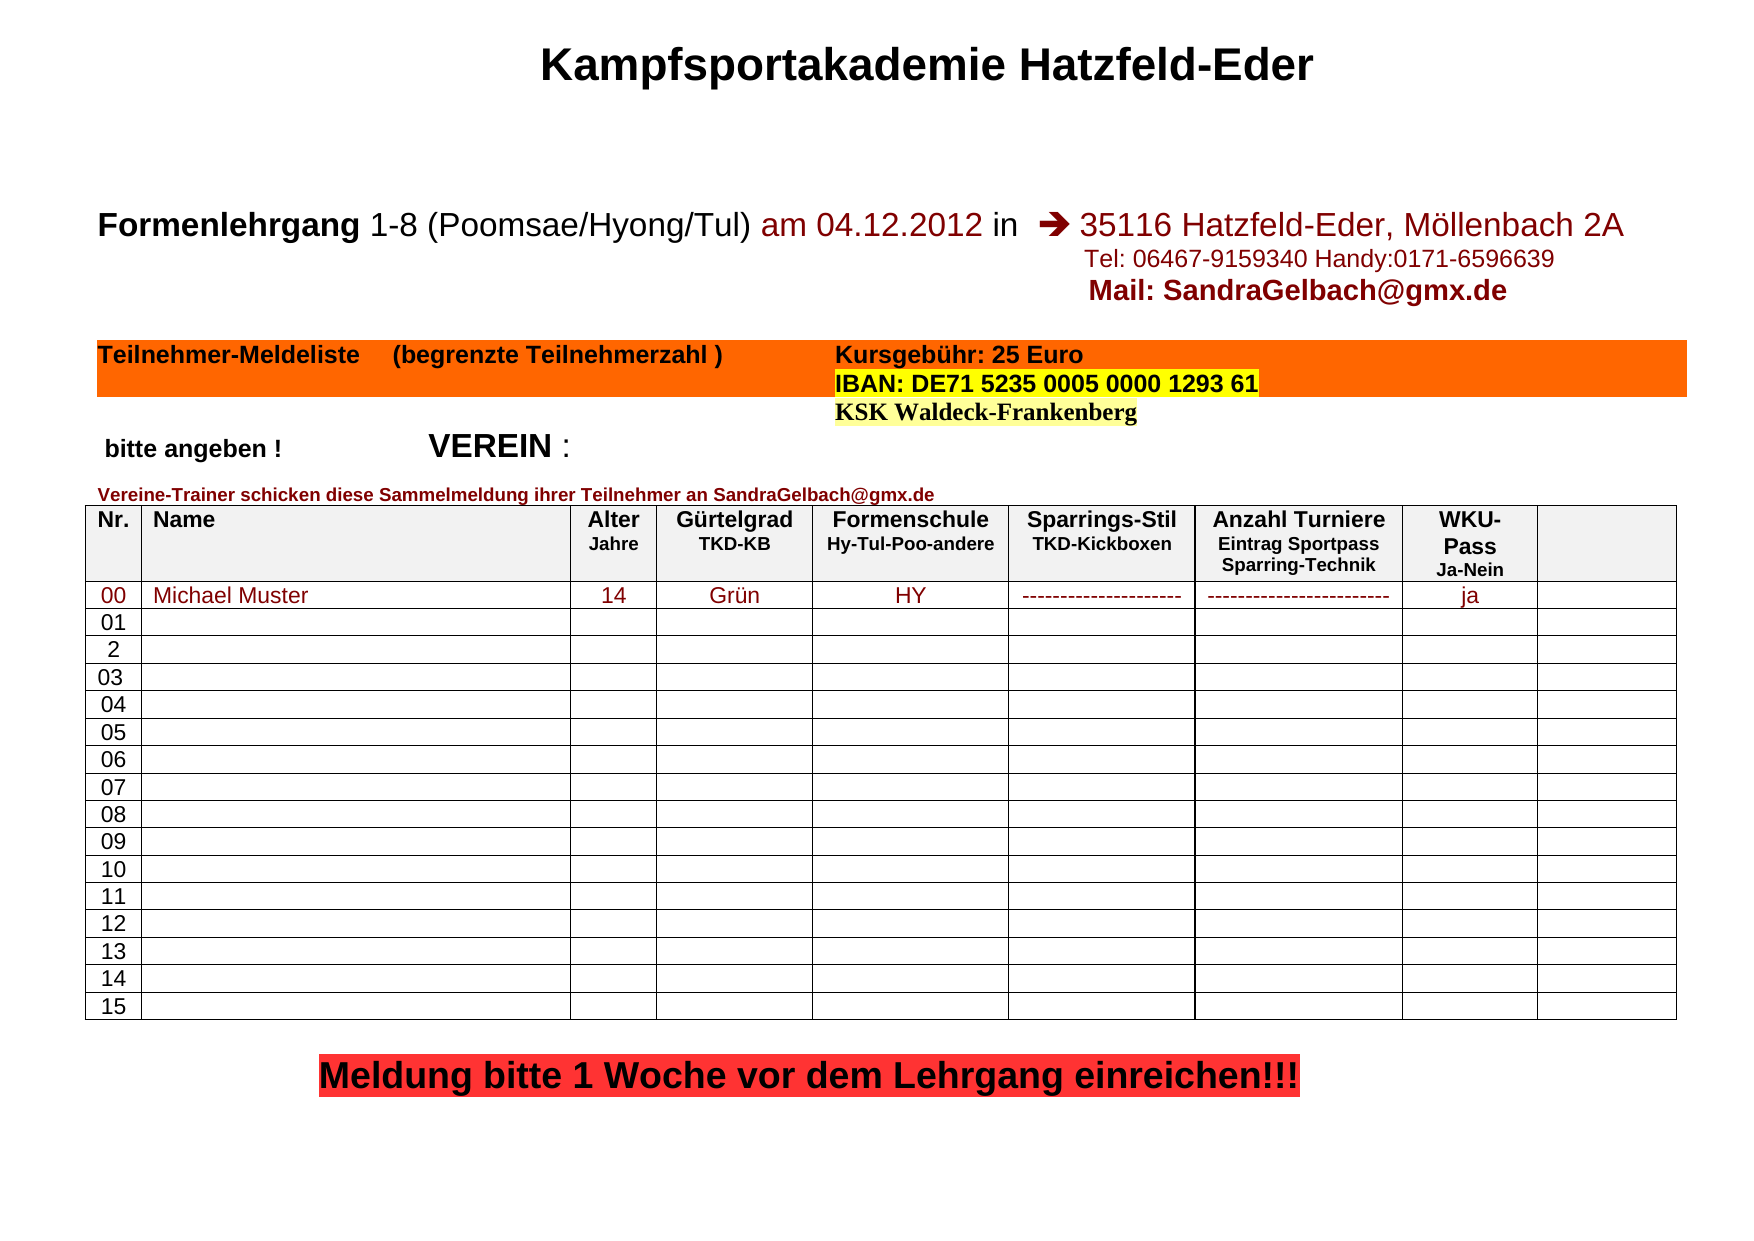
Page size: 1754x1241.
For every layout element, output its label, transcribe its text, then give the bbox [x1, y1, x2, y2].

table_cell [142, 774, 570, 800]
table_cell [813, 938, 1008, 964]
table_cell [657, 828, 812, 854]
table_cell [571, 938, 656, 964]
table_cell [1403, 636, 1537, 663]
table_cell [657, 609, 812, 635]
table_cell 13 [86, 938, 141, 964]
table_cell [1196, 746, 1402, 772]
table_cell [1403, 801, 1537, 827]
table_cell [657, 774, 812, 800]
table_cell [142, 719, 570, 745]
table_cell [142, 801, 570, 827]
table_cell [1538, 746, 1676, 772]
table_cell [1009, 609, 1194, 635]
table_cell 07 [86, 774, 141, 800]
table_cell 12 [86, 910, 141, 937]
table_cell [142, 993, 570, 1019]
text Mail: SandraGelbach@gmx.de [97, 273, 1687, 306]
table_cell 03 [86, 664, 141, 690]
table_cell [1009, 746, 1194, 772]
table_cell [142, 965, 570, 992]
table_cell [1009, 636, 1194, 663]
table_header Sparrings-Stil TKD-Kickboxen [1009, 506, 1194, 581]
table_cell [1538, 664, 1676, 690]
table_cell [657, 856, 812, 882]
table_cell HY [813, 582, 1008, 608]
text Tel: 06467-9159340 Handy:0171-6596639 [97, 244, 1687, 273]
table_cell [813, 828, 1008, 854]
table_cell [813, 856, 1008, 882]
table_cell [1403, 664, 1537, 690]
table_cell [571, 746, 656, 772]
table_cell [1009, 993, 1194, 1019]
table_cell 15 [86, 993, 141, 1019]
table_cell [1403, 828, 1537, 854]
table_header Nr. [86, 506, 141, 581]
table_cell [142, 883, 570, 909]
table_cell [1009, 828, 1194, 854]
text bitte angeben ! VEREIN : [97, 426, 1687, 464]
table_cell [1538, 691, 1676, 718]
table_cell [571, 691, 656, 718]
table_cell 00 [86, 582, 141, 608]
table_cell Grün [657, 582, 812, 608]
table_cell [142, 828, 570, 854]
table_cell [1196, 801, 1402, 827]
table_cell [1403, 856, 1537, 882]
table_cell [1403, 965, 1537, 992]
table_cell [142, 609, 570, 635]
table_cell [1196, 856, 1402, 882]
table_cell [813, 774, 1008, 800]
table_cell [571, 774, 656, 800]
table_cell [1403, 910, 1537, 937]
table_cell [1196, 938, 1402, 964]
table_cell [813, 719, 1008, 745]
table_cell [1009, 719, 1194, 745]
table_cell [657, 883, 812, 909]
table_cell [571, 801, 656, 827]
table_cell [1403, 609, 1537, 635]
table_cell [1538, 965, 1676, 992]
table_cell [571, 993, 656, 1019]
table_cell [1009, 801, 1194, 827]
table_header Formenschule Hy-Tul-Poo-andere [813, 506, 1008, 581]
table_header Anzahl Turniere Eintrag Sportpass Sparring-Technik [1196, 506, 1402, 581]
table_cell [1403, 774, 1537, 800]
table_cell [1538, 801, 1676, 827]
table_cell [813, 609, 1008, 635]
table_cell [1403, 883, 1537, 909]
table_cell [1403, 938, 1537, 964]
table_cell [1196, 828, 1402, 854]
table_cell 14 [86, 965, 141, 992]
table_cell [571, 856, 656, 882]
table_cell [1009, 965, 1194, 992]
table_cell [1009, 938, 1194, 964]
table_cell [571, 719, 656, 745]
table_cell [571, 828, 656, 854]
table_cell [657, 664, 812, 690]
table_cell [571, 664, 656, 690]
text Meldung bitte 1 Woche vor dem Lehrgang einreichen!!! [97, 1053, 1746, 1097]
table_cell [1196, 965, 1402, 992]
table_cell [1196, 774, 1402, 800]
table_cell [1009, 856, 1194, 882]
table_cell [1403, 746, 1537, 772]
table_cell [657, 636, 812, 663]
table_cell [813, 746, 1008, 772]
text IBAN: DE71 5235 0005 0000 1293 61 [97, 369, 1687, 397]
table_cell [1196, 664, 1402, 690]
table_cell [657, 719, 812, 745]
table_cell 08 [86, 801, 141, 827]
table_cell [657, 938, 812, 964]
table_cell [813, 801, 1008, 827]
text Kampfsportakademie Hatzfeld-Eder [97, 37, 1687, 90]
table_cell --------------------- [1009, 582, 1194, 608]
table_cell [1538, 636, 1676, 663]
table_cell [571, 910, 656, 937]
table_cell ------------------------ [1196, 582, 1402, 608]
table_cell 14 [571, 582, 656, 608]
table_header [1538, 506, 1676, 581]
table_cell [1538, 856, 1676, 882]
table_cell [813, 883, 1008, 909]
table_cell [1009, 883, 1194, 909]
table_cell [571, 636, 656, 663]
table_cell [571, 965, 656, 992]
table_cell [1196, 719, 1402, 745]
table_cell [813, 993, 1008, 1019]
table_cell [1538, 609, 1676, 635]
table_cell [142, 910, 570, 937]
table_cell [571, 883, 656, 909]
table_header Alter Jahre [571, 506, 656, 581]
table_header Name [142, 506, 570, 581]
table_cell [1196, 691, 1402, 718]
table_cell [1009, 774, 1194, 800]
table_cell 01 [86, 609, 141, 635]
table_header WKU-Pass Ja-Nein [1403, 506, 1537, 581]
table_cell 05 [86, 719, 141, 745]
table_cell [1538, 993, 1676, 1019]
table_cell [1196, 993, 1402, 1019]
table_cell [1538, 883, 1676, 909]
table_cell [1196, 636, 1402, 663]
table_cell [1196, 609, 1402, 635]
table_cell [142, 664, 570, 690]
table_cell [1403, 719, 1537, 745]
table_cell Michael Muster [142, 582, 570, 608]
table_cell 2 [86, 636, 141, 663]
text Teilnehmer-Meldeliste (begrenzte Teilnehmerzahl ) Kursgebühr: 25 Euro [97, 340, 1687, 369]
table_cell [1538, 774, 1676, 800]
table_cell [657, 965, 812, 992]
table_cell [1403, 691, 1537, 718]
table_cell [657, 801, 812, 827]
table_header Gürtelgrad TKD-KB [657, 506, 812, 581]
table_cell [1538, 828, 1676, 854]
table_cell 04 [86, 691, 141, 718]
table_cell [657, 910, 812, 937]
table_cell [1196, 883, 1402, 909]
table_cell [1009, 691, 1194, 718]
table_cell 11 [86, 883, 141, 909]
table_cell [657, 993, 812, 1019]
text Formenlehrgang 1-8 (Poomsae/Hyong/Tul) am 04.12.2012 in  35116 Hatzfeld-Eder, Möllenbach 2A [97, 206, 1687, 244]
table_cell 10 [86, 856, 141, 882]
table_cell [1538, 582, 1676, 608]
table_cell [813, 664, 1008, 690]
table_cell [813, 636, 1008, 663]
table_cell [571, 609, 656, 635]
table_cell [657, 691, 812, 718]
text KSK Waldeck-Frankenberg [97, 397, 1687, 426]
table_cell [142, 746, 570, 772]
table_cell ja [1403, 582, 1537, 608]
table_cell [142, 856, 570, 882]
table_cell [657, 746, 812, 772]
table_cell [1009, 664, 1194, 690]
table_cell [813, 910, 1008, 937]
table_cell [1196, 910, 1402, 937]
table_cell [1538, 938, 1676, 964]
text Vereine-Trainer schicken diese Sammelmeldung ihrer Teilnehmer an SandraGelbach@gmx.de [97, 484, 1687, 505]
table_cell 09 [86, 828, 141, 854]
table_cell [142, 636, 570, 663]
table_cell [142, 938, 570, 964]
table_cell [1538, 910, 1676, 937]
table_cell [813, 965, 1008, 992]
table_cell [813, 691, 1008, 718]
table_cell [1009, 910, 1194, 937]
table_cell [142, 691, 570, 718]
table_cell [1403, 993, 1537, 1019]
table_cell 06 [86, 746, 141, 772]
table_cell [1538, 719, 1676, 745]
